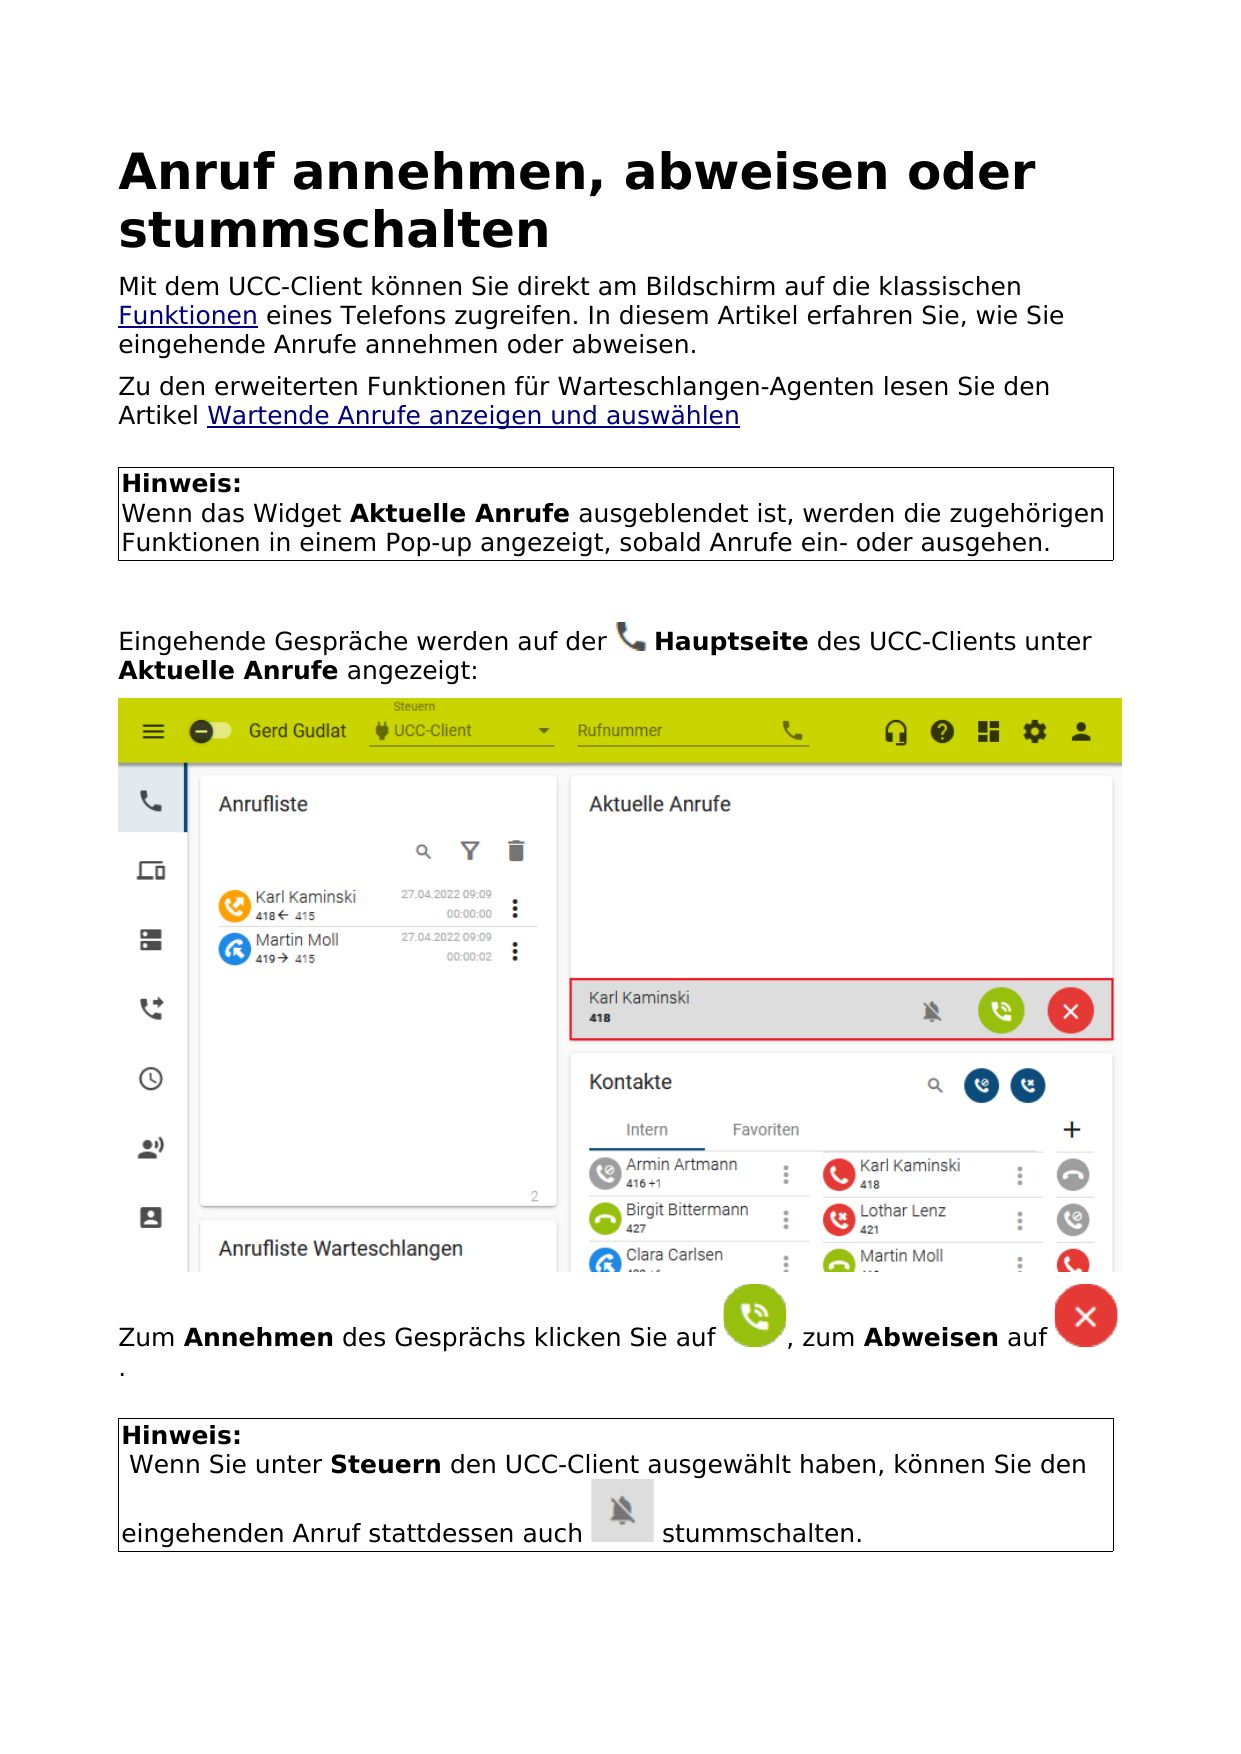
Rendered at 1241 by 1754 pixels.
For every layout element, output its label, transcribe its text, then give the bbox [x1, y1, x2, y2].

text Mit dem UCC-Client können Sie direkt am Bildschirm auf die klassischen Funktionen eines Telefons zugreifen. In diesem Artikel erfahren Sie, wie Sie eingehende Anrufe annehmen oder abweisen. [118, 272, 1122, 359]
picture [723, 1284, 787, 1347]
text Zu den erweiterten Funktionen für Warteschlangen-Agenten lesen Sie den Artikel Wartende Anrufe anzeigen und auswählen [118, 372, 1122, 430]
picture [1054, 1284, 1118, 1347]
text Zum Annehmen des Gesprächs klicken Sie auf , zum Abweisen auf . [118, 1284, 1122, 1382]
picture [591, 1479, 654, 1542]
table_header Hinweis: Wenn das Widget Aktuelle Anrufe ausgeblendet ist, werden die zugehörigen Funktionen in einem Pop-up angezeigt, sobald Anrufe ein- oder ausgehen. [119, 468, 1113, 560]
text Eingehende Gespräche werden auf derHauptseite des UCC-Clients unter Aktuelle Anrufe angezeigt: [118, 622, 1122, 686]
subtitle Anruf annehmen, abweisen oder stummschalten [118, 143, 1122, 259]
table_header Hinweis: Wenn Sie unter Steuern den UCC-Client ausgewählt haben, können Sie den eingehenden Anruf stattdessen auch stummschalten. [119, 1419, 1113, 1551]
picture [607, 622, 654, 651]
picture [118, 698, 1123, 1272]
